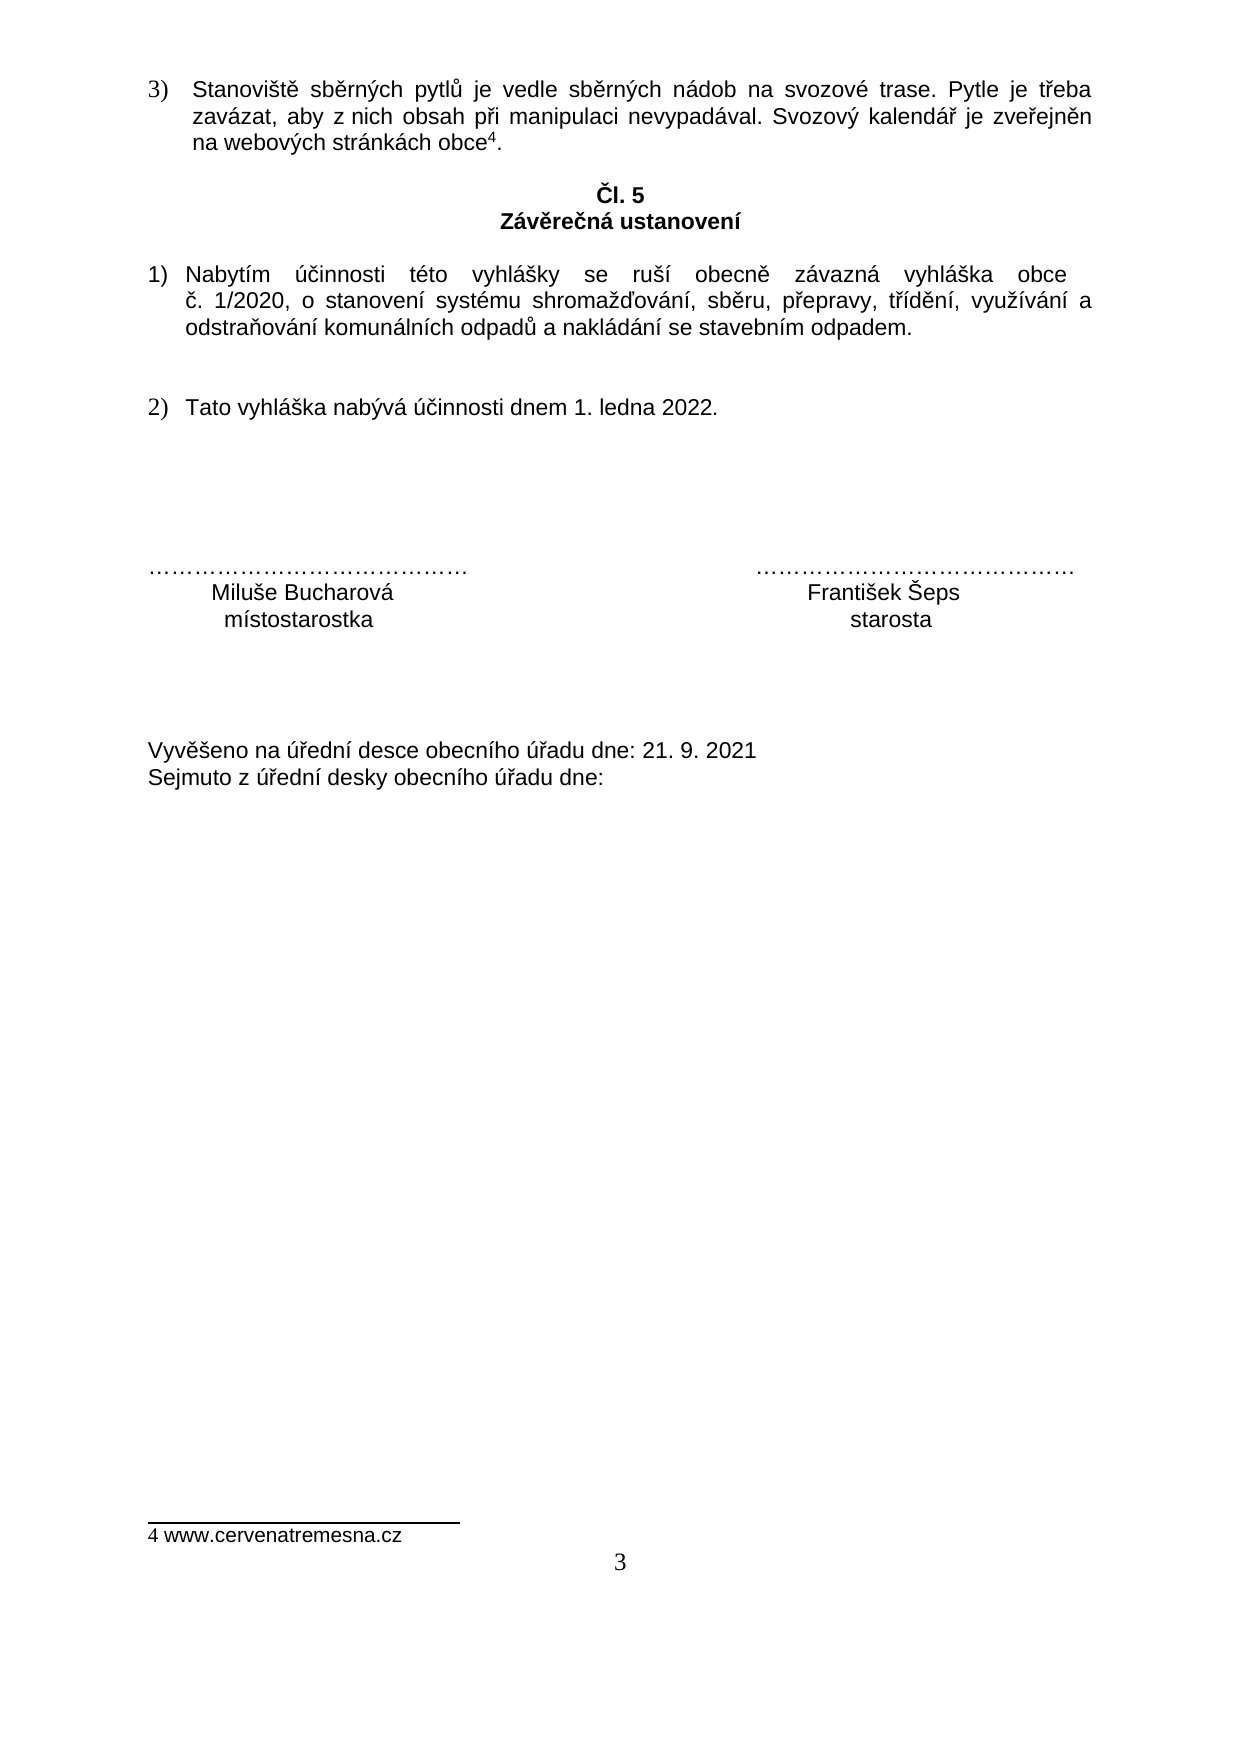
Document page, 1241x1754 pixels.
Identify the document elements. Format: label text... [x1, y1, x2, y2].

list Tato vyhláška nabývá účinnosti dnem 1. ledna 2022. [148, 392, 1092, 421]
list Nabytím účinnosti této vyhlášky se ruší obecně závazná vyhláška obce č. 1/2020, o stanovení systému shromažďování, sběru, přepravy, třídění, využívání a odstraňování komunálních odpadů a nakládání se stavebním odpadem. [148, 261, 1092, 340]
text …………………………………… …………………………………… [148, 553, 1092, 579]
text Miluše Bucharová František Šeps [148, 579, 1092, 606]
text Sejmuto z úřední desky obecního úřadu dne: [148, 764, 1092, 790]
text Závěrečná ustanovení [148, 208, 1092, 234]
text Čl. 5 [148, 182, 1092, 208]
text místostarostka starosta [148, 606, 1092, 632]
list www.cervenatremesna.cz [148, 1523, 1092, 1547]
list Stanoviště sběrných pytlů je vedle sběrných nádob na svozové trase. Pytle je třeba zavázat, aby z nich obsah při manipulaci nevypadával. Svozový kalendář je zveřejněn na webových stránkách obce. [148, 74, 1092, 155]
text Vyvěšeno na úřední desce obecního úřadu dne: 21. 9. 2021 [148, 737, 1092, 764]
